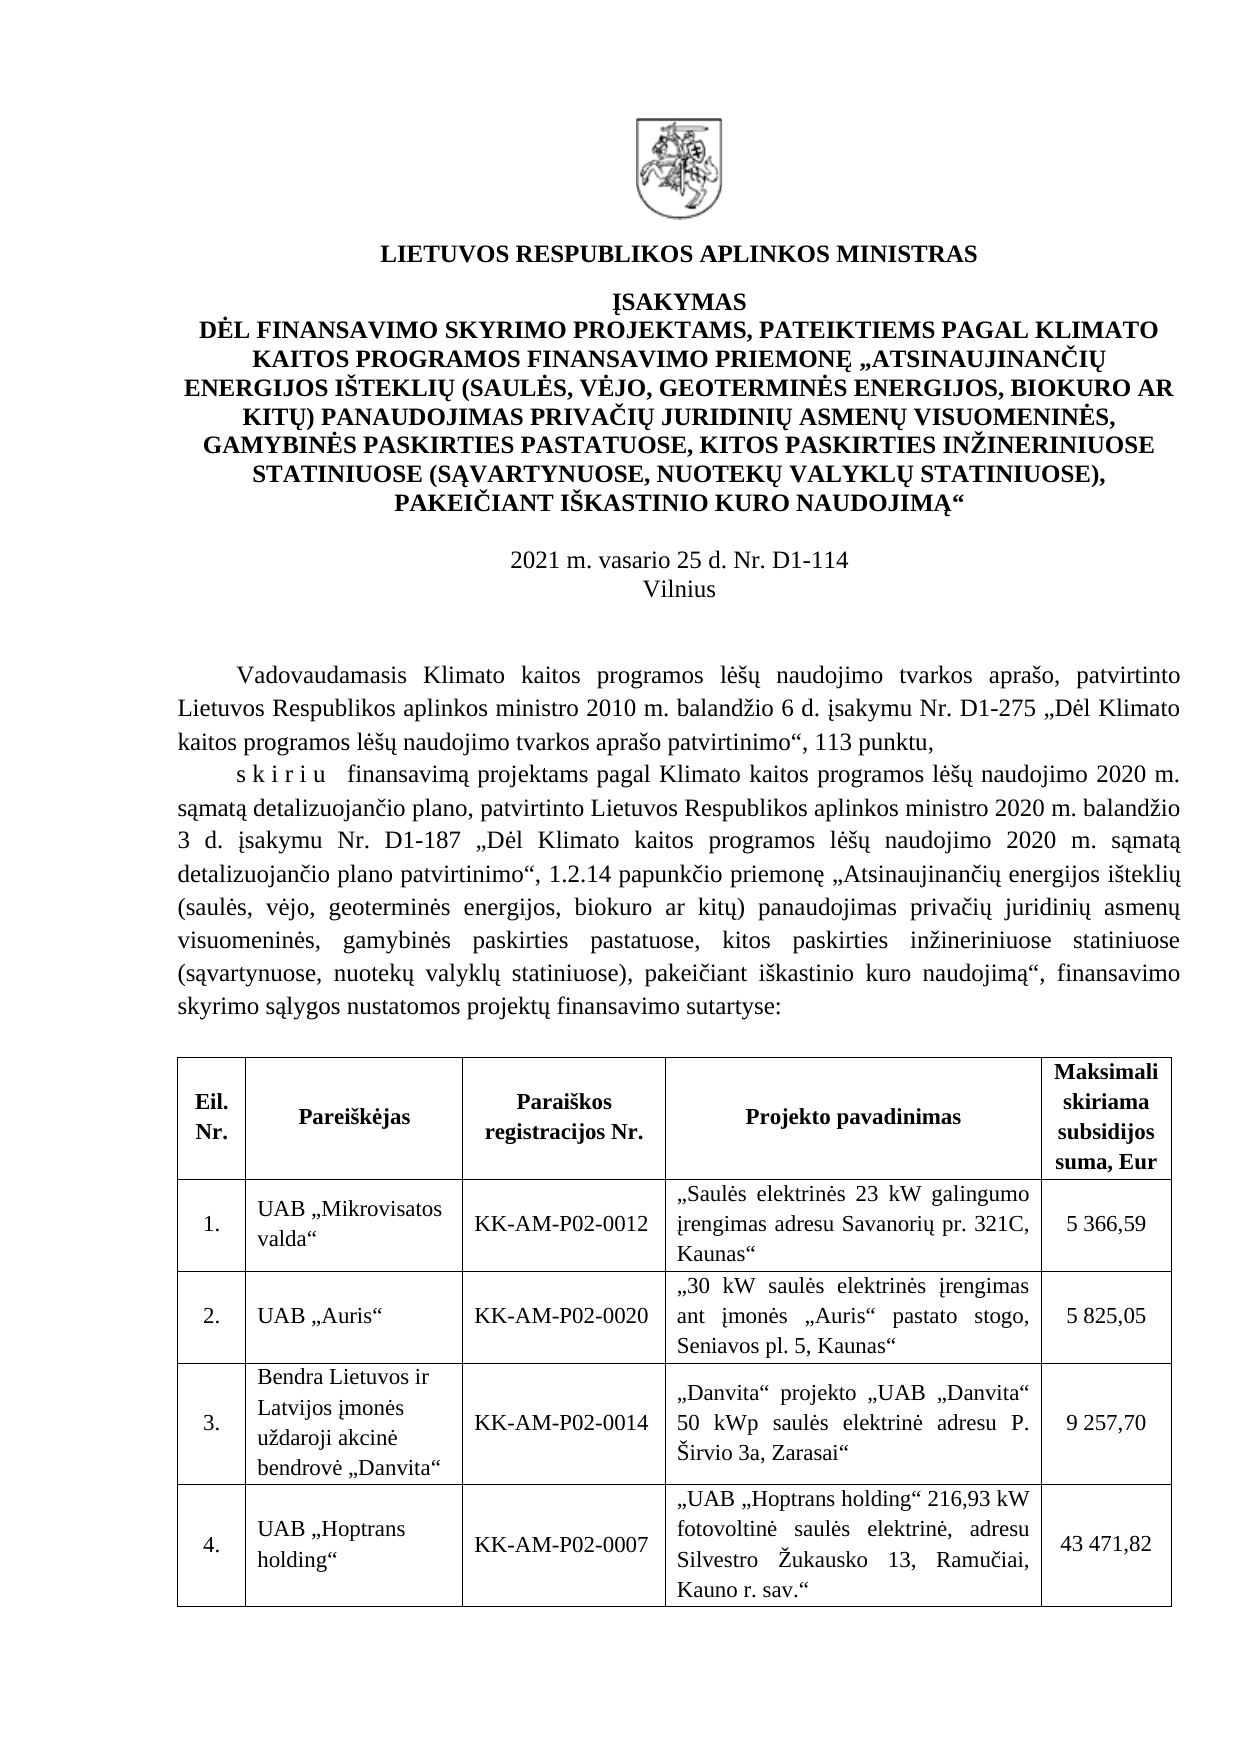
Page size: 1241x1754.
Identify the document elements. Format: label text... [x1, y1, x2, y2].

table_cell „UAB „Hoptrans holding“ 216,93 kW fotovoltinė saulės elektrinė, adresu Silvestro Žukausko 13, Ramučiai, Kauno r. sav.“ [666, 1485, 1041, 1606]
table_cell 1. [178, 1180, 245, 1271]
text ĮSAKYMAS [177, 287, 1181, 316]
table_cell Bendra Lietuvos ir Latvijos įmonės uždaroji akcinė bendrovė „Danvita“ [246, 1364, 462, 1484]
table_cell „Saulės elektrinės 23 kW galingumo įrengimas adresu Savanorių pr. 321C, Kaunas“ [666, 1180, 1041, 1271]
text skiriu finansavimą projektams pagal Klimato kaitos programos lėšų naudojimo 2020 m. sąmatą detalizuojančio plano, patvirtinto Lietuvos Respublikos aplinkos ministro 2020 m. balandžio 3 d. įsakymu Nr. D1-187 „Dėl Klimato kaitos programos lėšų naudojimo 2020 m. sąmatą detalizuojančio plano patvirtinimo“, 1.2.14 papunkčio priemonę „Atsinaujinančių energijos išteklių (saulės, vėjo, geoterminės energijos, biokuro ar kitų) panaudojimas privačių juridinių asmenų visuomeninės, gamybinės paskirties pastatuose, kitos paskirties inžineriniuose statiniuose (sąvartynuose, nuotekų valyklų statiniuose), pakeičiant iškastinio kuro naudojimą“, finansavimo skyrimo sąlygos nustatomos projektų finansavimo sutartyse: [177, 759, 1181, 1019]
table_cell 43 471,82 [1042, 1485, 1171, 1606]
table_cell UAB „Hoptrans holding“ [246, 1485, 462, 1606]
table_cell KK-AM-P02-0007 [463, 1485, 665, 1606]
text Vilnius [177, 574, 1181, 603]
text Vadovaudamasis Klimato kaitos programos lėšų naudojimo tvarkos aprašo, patvirtinto Lietuvos Respublikos aplinkos ministro 2010 m. balandžio 6 d. įsakymu Nr. D1-275 „Dėl Klimato kaitos programos lėšų naudojimo tvarkos aprašo patvirtinimo“, 113 punktu, [177, 661, 1181, 755]
table_cell UAB „Auris“ [246, 1272, 462, 1362]
table_cell 3. [178, 1364, 245, 1484]
text LIETUVOS RESPUBLIKOS APLINKOS MINISTRAS [177, 239, 1181, 268]
table_cell 9 257,70 [1042, 1364, 1171, 1484]
table_cell „30 kW saulės elektrinės įrengimas ant įmonės „Auris“ pastato stogo, Seniavos pl. 5, Kaunas“ [666, 1272, 1041, 1362]
table_header Pareiškėjas [246, 1058, 462, 1179]
table_cell KK-AM-P02-0014 [463, 1364, 665, 1484]
table_cell KK-AM-P02-0020 [463, 1272, 665, 1362]
table_cell UAB „Mikrovisatos valda“ [246, 1180, 462, 1271]
table_header Paraiškos registracijos Nr. [463, 1058, 665, 1179]
text 2021 m. vasario 25 d. Nr. D1-114 [177, 546, 1181, 574]
table_header Projekto pavadinimas [666, 1058, 1041, 1179]
table_header Eil. Nr. [178, 1058, 245, 1179]
text DĖL FINANSAVIMO SKYRIMO PROJEKTAMS, PATEIKTIEMS PAGAL KLIMATO KAITOS PROGRAMOS FINANSAVIMO PRIEMONĘ „ATSINAUJINANČIŲ ENERGIJOS IŠTEKLIŲ (SAULĖS, VĖJO, GEOTERMINĖS ENERGIJOS, BIOKURO AR KITŲ) PANAUDOJIMAS PRIVAČIŲ JURIDINIŲ ASMENŲ VISUOMENINĖS, GAMYBINĖS PASKIRTIES PASTATUOSE, KITOS PASKIRTIES INŽINERINIUOSE STATINIUOSE (SĄVARTYNUOSE, NUOTEKŲ VALYKLŲ STATINIUOSE), PAKEIČIANT IŠKASTINIO KURO NAUDOJIMĄ“ [177, 316, 1181, 517]
table_header Maksimali skiriama subsidijos suma, Eur [1042, 1058, 1171, 1179]
table_cell 4. [178, 1485, 245, 1606]
table_cell 5 366,59 [1042, 1180, 1171, 1271]
table_cell 5 825,05 [1042, 1272, 1171, 1362]
table_cell „Danvita“ projekto „UAB „Danvita“ 50 kWp saulės elektrinė adresu P. Širvio 3a, Zarasai“ [666, 1364, 1041, 1484]
table_cell 2. [178, 1272, 245, 1362]
table_cell KK-AM-P02-0012 [463, 1180, 665, 1271]
